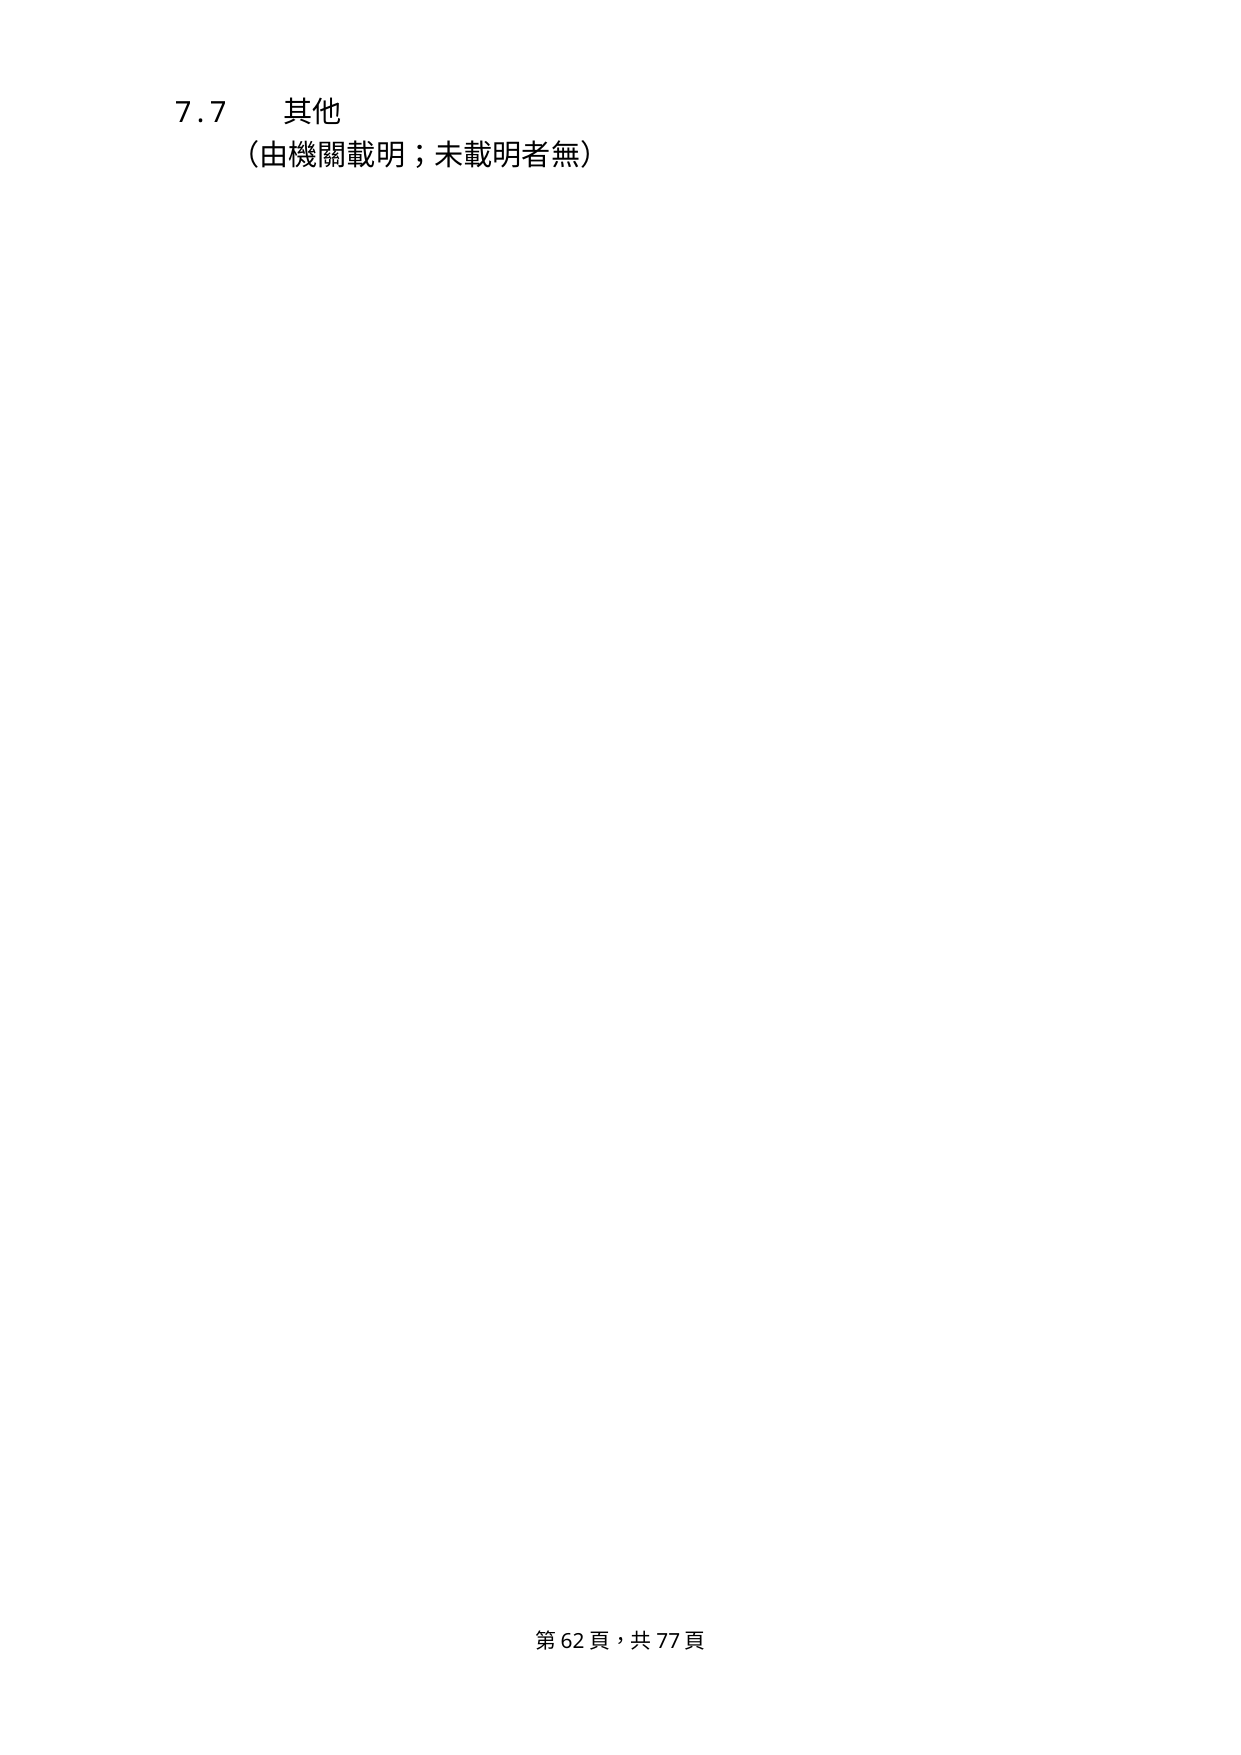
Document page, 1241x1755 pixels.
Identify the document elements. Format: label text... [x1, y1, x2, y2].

text （由機關載明；未載明者無） [230, 131, 1110, 173]
list 其他 [174, 89, 1110, 131]
